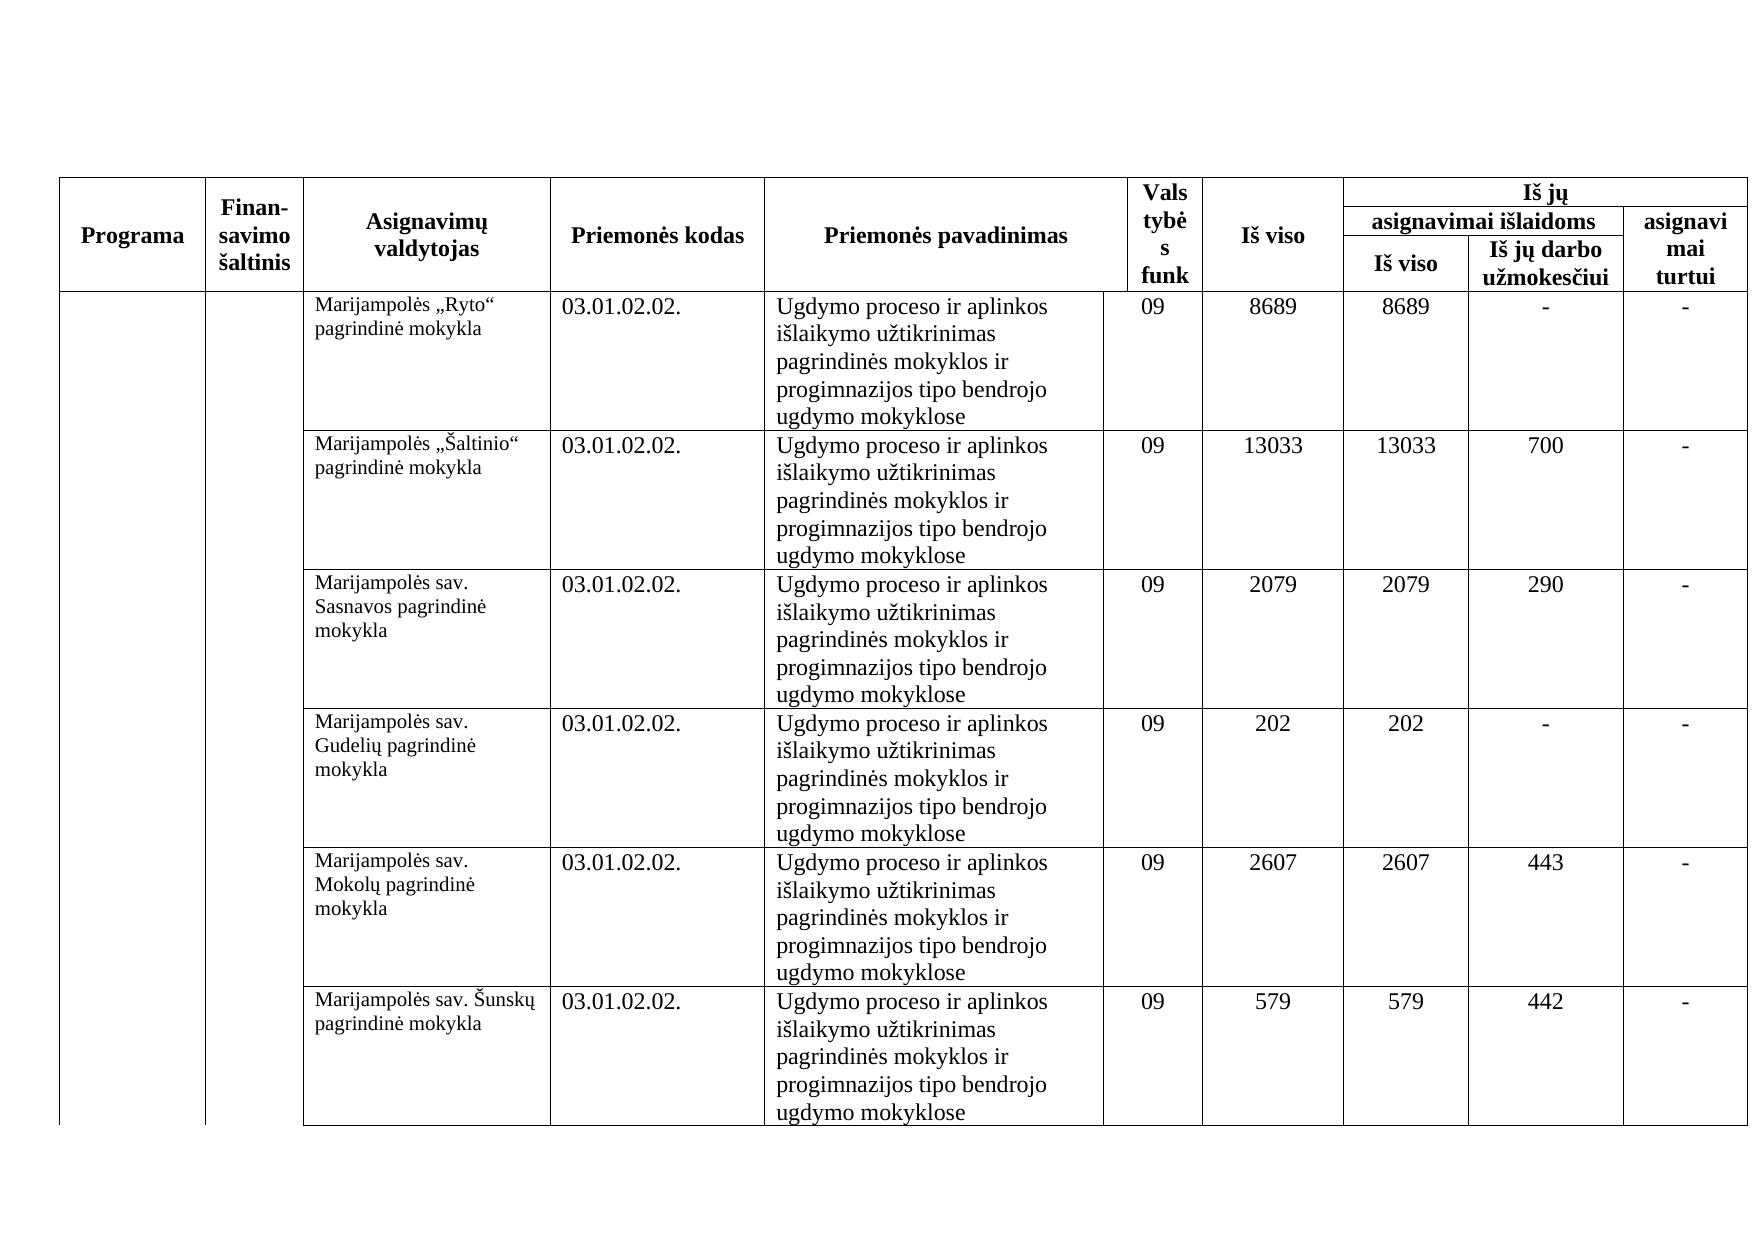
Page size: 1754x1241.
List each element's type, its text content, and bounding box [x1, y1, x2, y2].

table_cell [1748, 986, 1754, 1125]
table_cell 290 [1469, 570, 1623, 708]
table_header Finan-savimo šaltinis [206, 178, 303, 291]
table_cell Iš jų darbo užmokesčiui [1469, 236, 1623, 291]
table_cell [1748, 708, 1754, 847]
table_header Asignavimų valdytojas [304, 178, 550, 291]
table_cell [1748, 206, 1754, 234]
table_cell 2607 [1203, 848, 1343, 986]
table_header [1748, 177, 1754, 206]
table_cell Ugdymo proceso ir aplinkos išlaikymo užtikrinimas pagrindinės mokyklos ir progimnazijos tipo bendrojo ugdymo mokyklose [765, 570, 1103, 708]
table_cell [206, 986, 303, 1125]
table_cell 13033 [1203, 431, 1343, 569]
table_cell 202 [1344, 709, 1468, 847]
table_cell [60, 847, 205, 986]
table_cell - [1624, 709, 1747, 847]
table_cell 03.01.02.02. [551, 709, 764, 847]
table_cell [206, 708, 303, 847]
table_cell [60, 569, 205, 708]
table_cell 8689 [1344, 292, 1468, 430]
table_cell 443 [1469, 848, 1623, 986]
table_cell Ugdymo proceso ir aplinkos išlaikymo užtikrinimas pagrindinės mokyklos ir progimnazijos tipo bendrojo ugdymo mokyklose [765, 292, 1103, 430]
table_cell [1748, 235, 1754, 291]
table_header Programa [60, 178, 205, 291]
table_cell 13033 [1344, 431, 1468, 569]
table_cell 03.01.02.02. [551, 292, 764, 430]
table_header Iš viso [1203, 178, 1343, 291]
table_cell 2607 [1344, 848, 1468, 986]
table_cell Ugdymo proceso ir aplinkos išlaikymo užtikrinimas pagrindinės mokyklos ir progimnazijos tipo bendrojo ugdymo mokyklose [765, 848, 1103, 986]
table_header Priemonės pavadinimas [765, 178, 1127, 291]
table_cell 09 [1104, 431, 1202, 569]
table_cell [60, 986, 205, 1125]
table_cell asignavimai išlaidoms [1344, 207, 1623, 234]
table_cell Ugdymo proceso ir aplinkos išlaikymo užtikrinimas pagrindinės mokyklos ir progimnazijos tipo bendrojo ugdymo mokyklose [765, 431, 1103, 569]
table_cell Marijampolės sav. Šunskų pagrindinė mokykla [304, 987, 550, 1125]
table_cell [1748, 291, 1754, 430]
table_cell 09 [1104, 709, 1202, 847]
table_cell - [1624, 292, 1747, 430]
table_cell 09 [1104, 987, 1202, 1125]
table_cell [206, 847, 303, 986]
table_cell Ugdymo proceso ir aplinkos išlaikymo užtikrinimas pagrindinės mokyklos ir progimnazijos tipo bendrojo ugdymo mokyklose [765, 709, 1103, 847]
table_cell 03.01.02.02. [551, 570, 764, 708]
table_cell [1748, 569, 1754, 708]
table_cell asignavimai turtui įsigyti [1624, 207, 1747, 291]
table_cell 8689 [1203, 292, 1343, 430]
table_cell Marijampolės „Ryto“ pagrindinė mokykla [304, 292, 550, 430]
table_cell 2079 [1203, 570, 1343, 708]
table_header Valstybės funkcija [1128, 178, 1202, 291]
table_cell 579 [1203, 987, 1343, 1125]
table_cell [1748, 847, 1754, 986]
table_cell - [1624, 570, 1747, 708]
table_cell [206, 430, 303, 569]
table_cell [60, 430, 205, 569]
table_cell 579 [1344, 987, 1468, 1125]
table_cell 09 [1104, 570, 1202, 708]
table_cell [206, 292, 303, 430]
table_cell 03.01.02.02. [551, 431, 764, 569]
table_cell - [1469, 709, 1623, 847]
table_cell Marijampolės sav. Mokolų pagrindinė mokykla [304, 848, 550, 986]
table_cell - [1624, 987, 1747, 1125]
table_cell Marijampolės sav. Gudelių pagrindinė mokykla [304, 709, 550, 847]
table_cell 09 [1104, 292, 1202, 430]
table_header Priemonės kodas [551, 178, 764, 291]
table_cell 03.01.02.02. [551, 987, 764, 1125]
table_cell [206, 569, 303, 708]
table_cell 442 [1469, 987, 1623, 1125]
table_header Iš jų [1344, 178, 1747, 206]
table_cell Ugdymo proceso ir aplinkos išlaikymo užtikrinimas pagrindinės mokyklos ir progimnazijos tipo bendrojo ugdymo mokyklose [765, 987, 1103, 1125]
table_cell - [1469, 292, 1623, 430]
table_cell 700 [1469, 431, 1623, 569]
table_cell [1748, 430, 1754, 569]
table_cell Iš viso [1344, 236, 1468, 291]
table_cell Marijampolės „Šaltinio“ pagrindinė mokykla [304, 431, 550, 569]
table_cell Marijampolės sav. Sasnavos pagrindinė mokykla [304, 570, 550, 708]
table_cell [60, 708, 205, 847]
table_cell 202 [1203, 709, 1343, 847]
table_cell 03.01.02.02. [551, 848, 764, 986]
table_cell 09 [1104, 848, 1202, 986]
table_cell [60, 292, 205, 430]
table_cell 2079 [1344, 570, 1468, 708]
table_cell - [1624, 431, 1747, 569]
table_cell - [1624, 848, 1747, 986]
